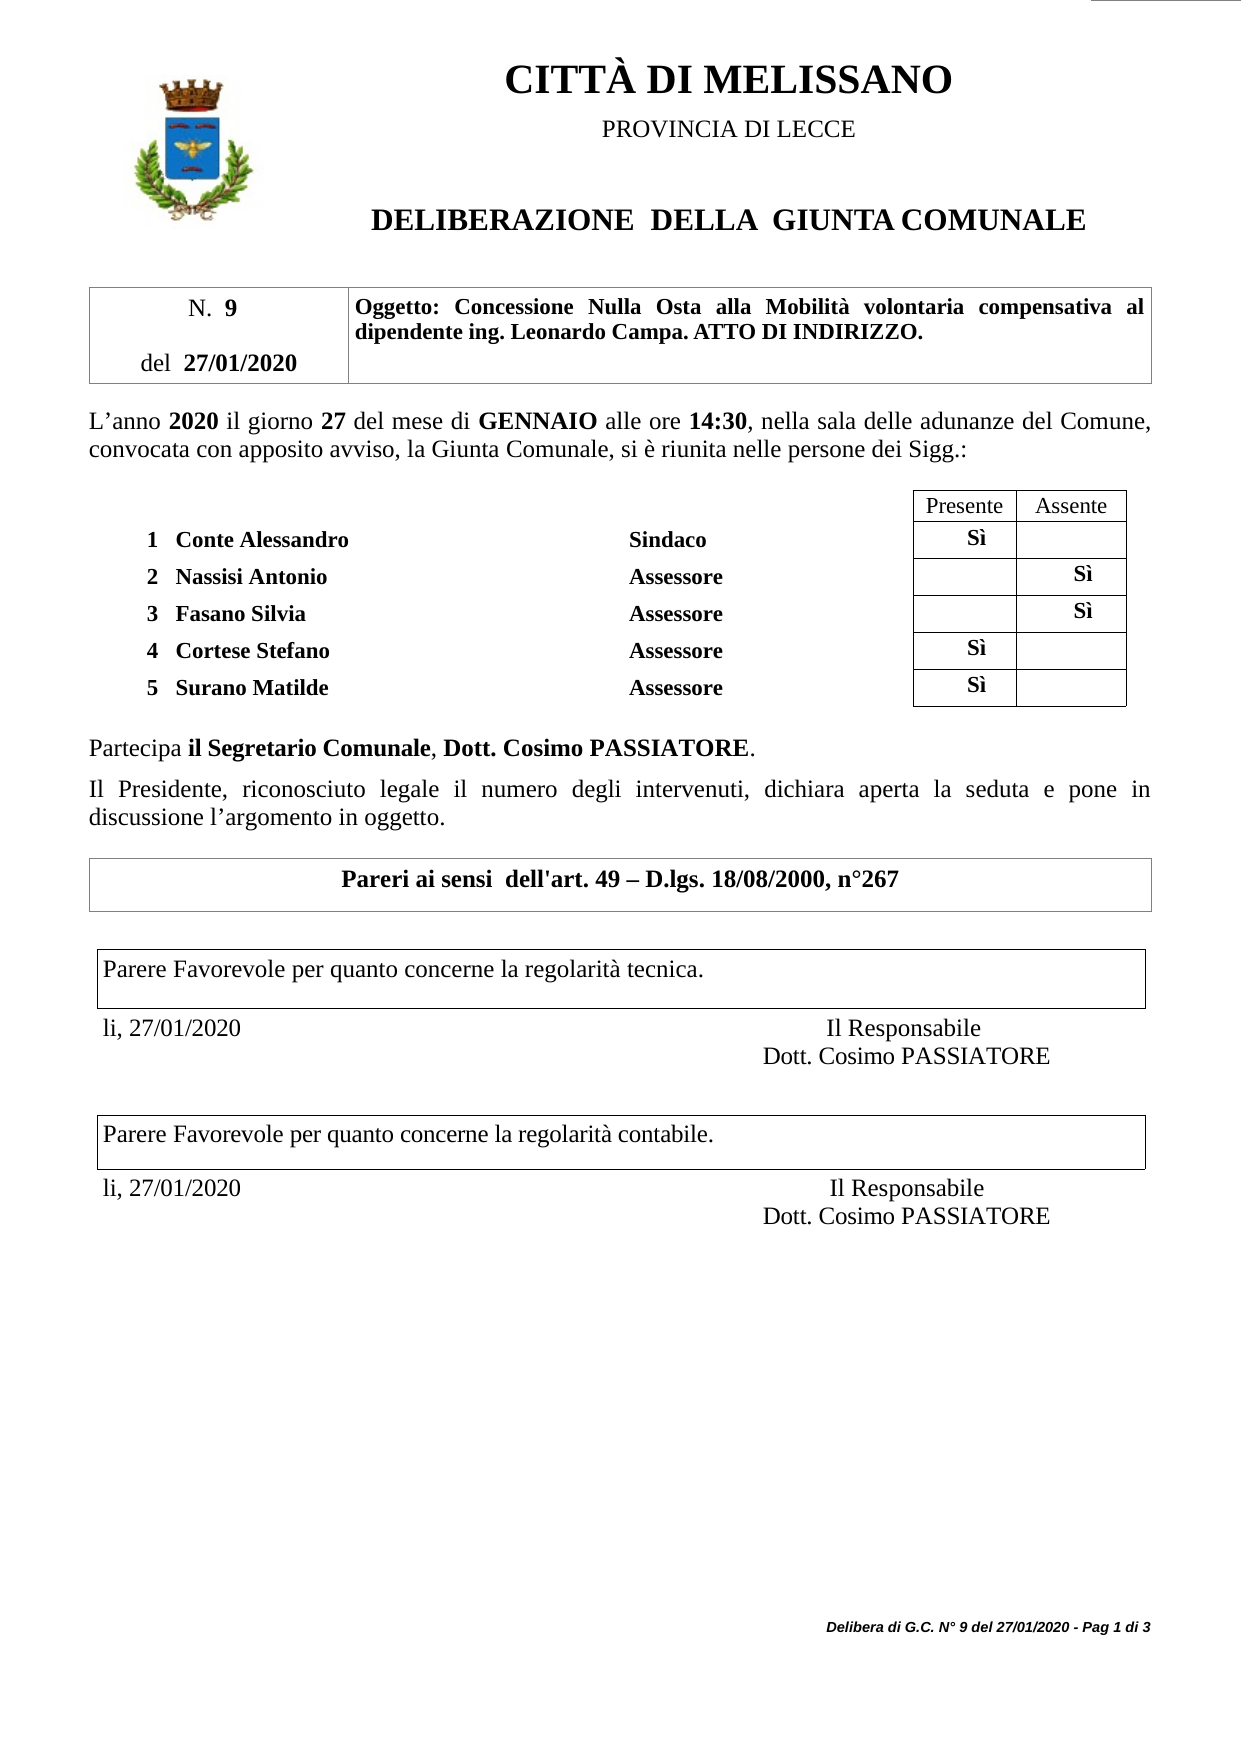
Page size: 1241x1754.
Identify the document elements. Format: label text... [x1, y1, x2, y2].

table_cell [97, 1075, 669, 1114]
text Partecipa il Segretario Comunale, Dott. Cosimo PASSIATORE. [88, 734, 1152, 761]
table_cell Sì [914, 522, 1016, 558]
table_cell Conte Alessandro [164, 522, 617, 558]
table_header [89, 229, 306, 264]
table_header Presente [914, 491, 1016, 521]
table_header Assente [1017, 491, 1126, 521]
picture [123, 75, 264, 229]
table_cell [669, 1075, 1145, 1114]
table_header Pareri ai sensi dell'art. 49 – D.lgs. 18/08/2000, n°267 [90, 859, 1151, 911]
table_cell 3 [122, 595, 164, 632]
text Il Presidente, riconosciuto legale il numero degli intervenuti, dichiara aperta la seduta e pone in discussione l’argomento in oggetto. [88, 775, 1152, 831]
table_header N. 9 del 27/01/2020 [90, 288, 348, 383]
table_cell Cortese Stefano [164, 632, 617, 669]
table_cell [1017, 522, 1126, 558]
table_header Parere Favorevole per quanto concerne la regolarità tecnica. [98, 950, 1145, 1008]
table_cell Sì [1017, 559, 1126, 595]
table_cell [1017, 633, 1126, 669]
table_cell 5 [122, 669, 164, 706]
table_header [617, 490, 913, 522]
table_header [122, 490, 164, 522]
table_cell Assessore [617, 559, 913, 595]
table_cell Sindaco [617, 522, 913, 558]
table_cell Assessore [617, 632, 913, 669]
table_header CITTÀ DI MELISSANO PROVINCIA DI LECCE DELIBERAZIONE DELLA GIUNTA COMUNALE COPIA DELIBERAZIONE DELLA GIUNTA COMUNALE [306, 56, 1152, 264]
table_cell [914, 596, 1016, 632]
table_cell Sì [914, 633, 1016, 669]
table_header [89, 56, 306, 228]
table_cell [914, 559, 1016, 595]
table_cell li, 27/01/2020 [97, 1170, 669, 1237]
table_cell Il Responsabile Dott. Cosimo PASSIATORE f.to [669, 1170, 1145, 1237]
table_cell Surano Matilde [164, 669, 617, 706]
table_cell Sì [914, 670, 1016, 706]
table_cell Sì [1017, 596, 1126, 632]
table_cell [1017, 670, 1126, 706]
table_cell 4 [122, 632, 164, 669]
table_cell Il Responsabile Dott. Cosimo PASSIATORE f.to [669, 1009, 1145, 1075]
table_cell Nassisi Antonio [164, 559, 617, 595]
table_cell 2 [122, 559, 164, 595]
table_cell Parere Favorevole per quanto concerne la regolarità contabile. [98, 1116, 1145, 1169]
table_header [164, 490, 617, 522]
text L’anno 2020 il giorno 27 del mese di gennaio alle ore 14:30, nella sala delle adunanze del Comune, convocata con apposito avviso, la Giunta Comunale, si è riunita nelle persone dei Sigg.: [88, 407, 1152, 462]
table_header Oggetto: Concessione Nulla Osta alla Mobilità volontaria compensativa al dipendente ing. Leonardo Campa. ATTO DI INDIRIZZO. [349, 288, 1151, 383]
table_cell Assessore [617, 595, 913, 632]
table_cell Assessore [617, 669, 913, 706]
table_cell 1 [122, 522, 164, 558]
table_cell li, 27/01/2020 [97, 1009, 669, 1075]
table_cell Fasano Silvia [164, 595, 617, 632]
